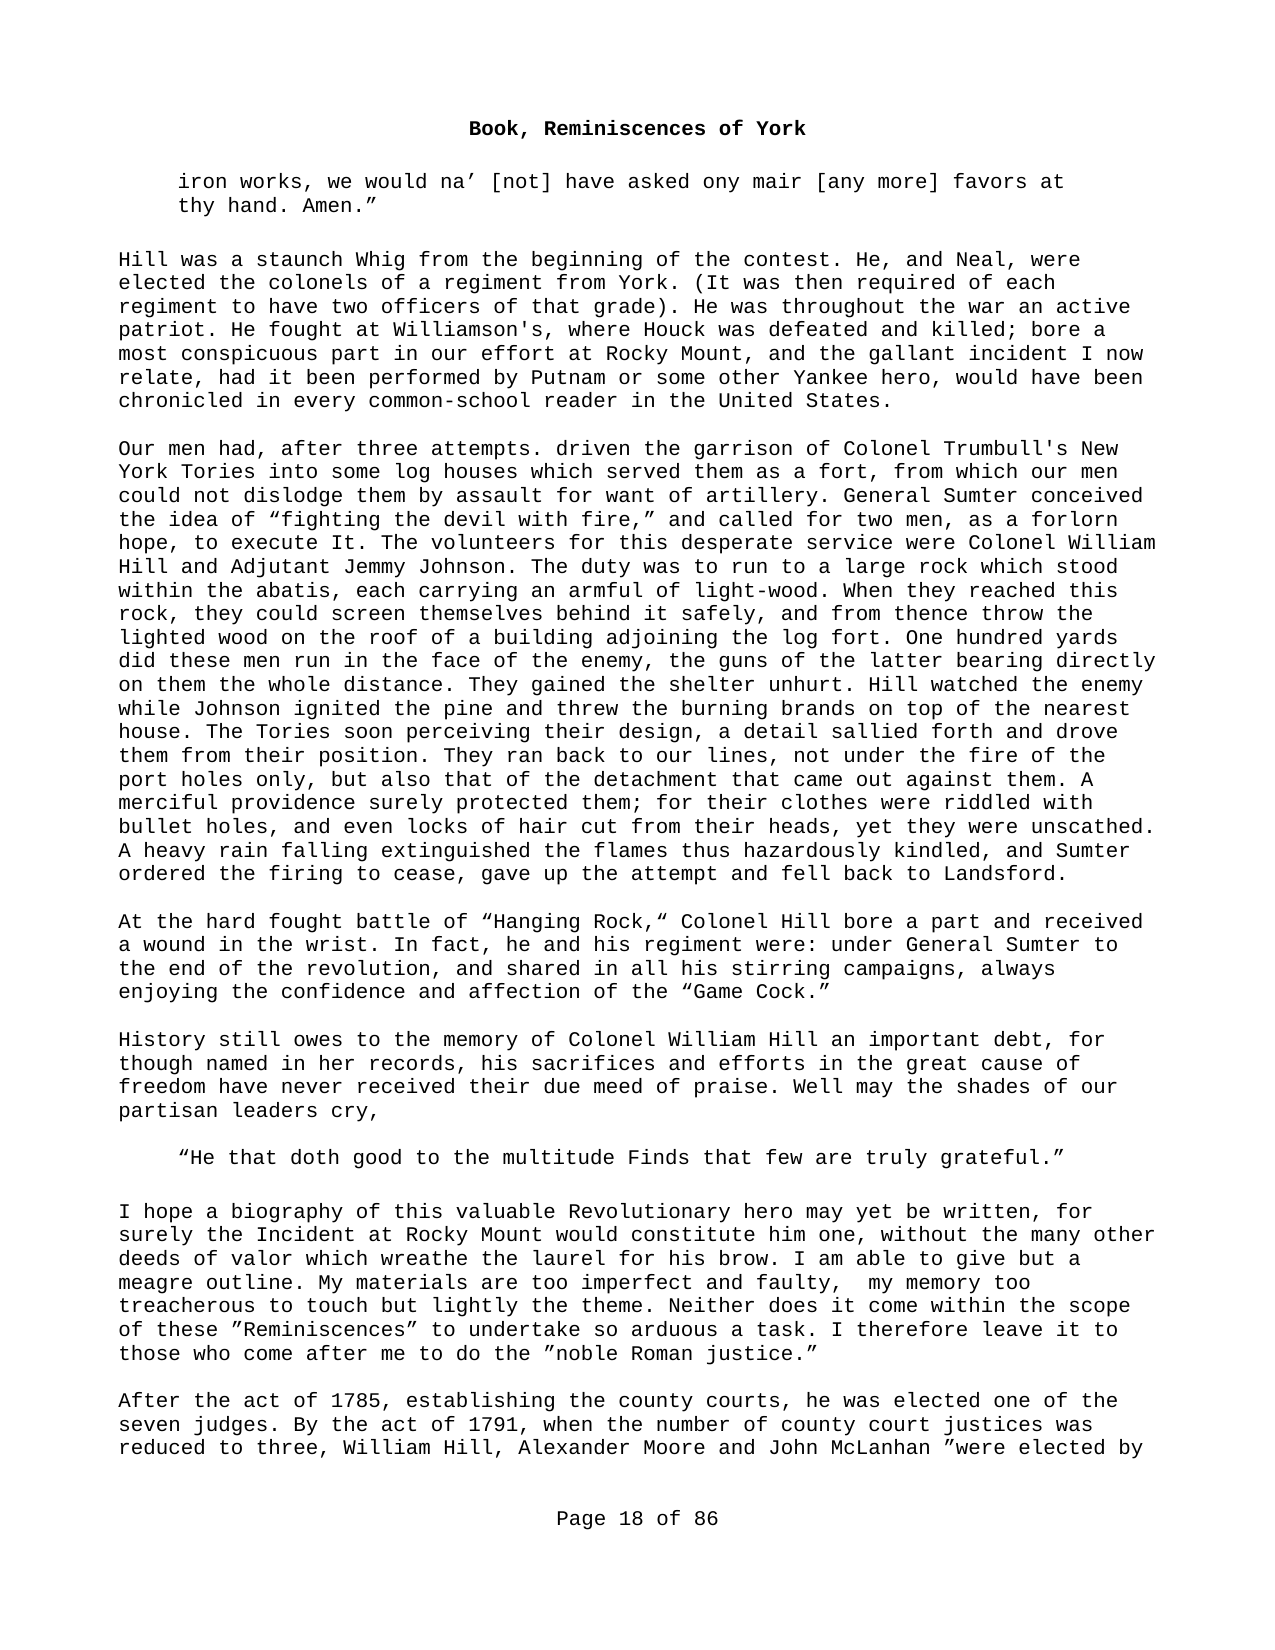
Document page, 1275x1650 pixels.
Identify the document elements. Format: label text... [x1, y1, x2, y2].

text “He that doth good to the multitude Finds that few are truly grateful.” [177, 1147, 1098, 1171]
text I hope a biography of this valuable Revolutionary hero may yet be written, for surely the Incident at Rocky Mount would constitute him one, without the many other deeds of valor which wreathe the laurel for his brow. I am able to give but a meagre outline. My materials are too imperfect and faulty, my memory too treacherous to touch but lightly the theme. Neither does it come within the scope of these ”Reminiscences” to undertake so arduous a task. I therefore leave it to those who come after me to do the ”noble Roman justice.” [118, 1201, 1157, 1366]
text At the hard fought battle of “Hanging Rock,“ Colonel Hill bore a part and received a wound in the wrist. In fact, he and his regiment were: under General Sumter to the end of the revolution, and shared in all his stirring campaigns, always enjoying the confidence and affection of the “Game Cock.” [118, 911, 1157, 1005]
text Hill was a staunch Whig from the beginning of the contest. He, and Neal, were elected the colonels of a regiment from York. (It was then required of each regiment to have two officers of that grade). He was throughout the war an active patriot. He fought at Williamson's, where Houck was defeated and killed; bore a most conspicuous part in our effort at Rocky Mount, and the gallant incident I now relate, had it been performed by Putnam or some other Yankee hero, would have been chronicled in every common-school reader in the United States. [118, 248, 1157, 414]
text After the act of 1785, establishing the county courts, he was elected one of the seven judges. By the act of 1791, when the number of county court justices was reduced to three, William Hill, Alexander Moore and John McLanhan ”were elected by [118, 1390, 1157, 1461]
text History still owes to the memory of Colonel William Hill an important debt, for though named in her records, his sacrifices and efforts in the great cause of freedom have never received their due meed of praise. Well may the shades of our partisan leaders cry, [118, 1029, 1157, 1123]
text Our men had, after three attempts. driven the garrison of Colonel Trumbull's New York Tories into some log houses which served them as a fort, from which our men could not dislodge them by assault for want of artillery. General Sumter conceived the idea of “fighting the devil with fire,” and called for two men, as a forlorn hope, to execute It. The volunteers for this desperate service were Colonel William Hill and Adjutant Jemmy Johnson. The duty was to run to a large rock which stood within the abatis, each carrying an armful of light-wood. When they reached this rock, they could screen themselves behind it safely, and from thence throw the lighted wood on the roof of a building adjoining the log fort. One hundred yards did these men run in the face of the enemy, the guns of the latter bearing directly on them the whole distance. They gained the shelter unhurt. Hill watched the enemy while Johnson ignited the pine and threw the burning brands on top of the nearest house. The Tories soon perceiving their design, a detail sallied forth and drove them from their position. They ran back to our lines, not under the fire of the port holes only, but also that of the detachment that came out against them. A merciful providence surely protected them; for their clothes were riddled with bullet holes, and even locks of hair cut from their heads, yet they were unscathed. A heavy rain falling extinguished the flames thus hazardously kindled, and Sumter ordered the firing to cease, gave up the attempt and fell back to Landsford. [118, 438, 1157, 887]
text iron works, we would na’ [not] have asked ony mair [any more] favors at thy hand. Amen.” [177, 171, 1098, 218]
